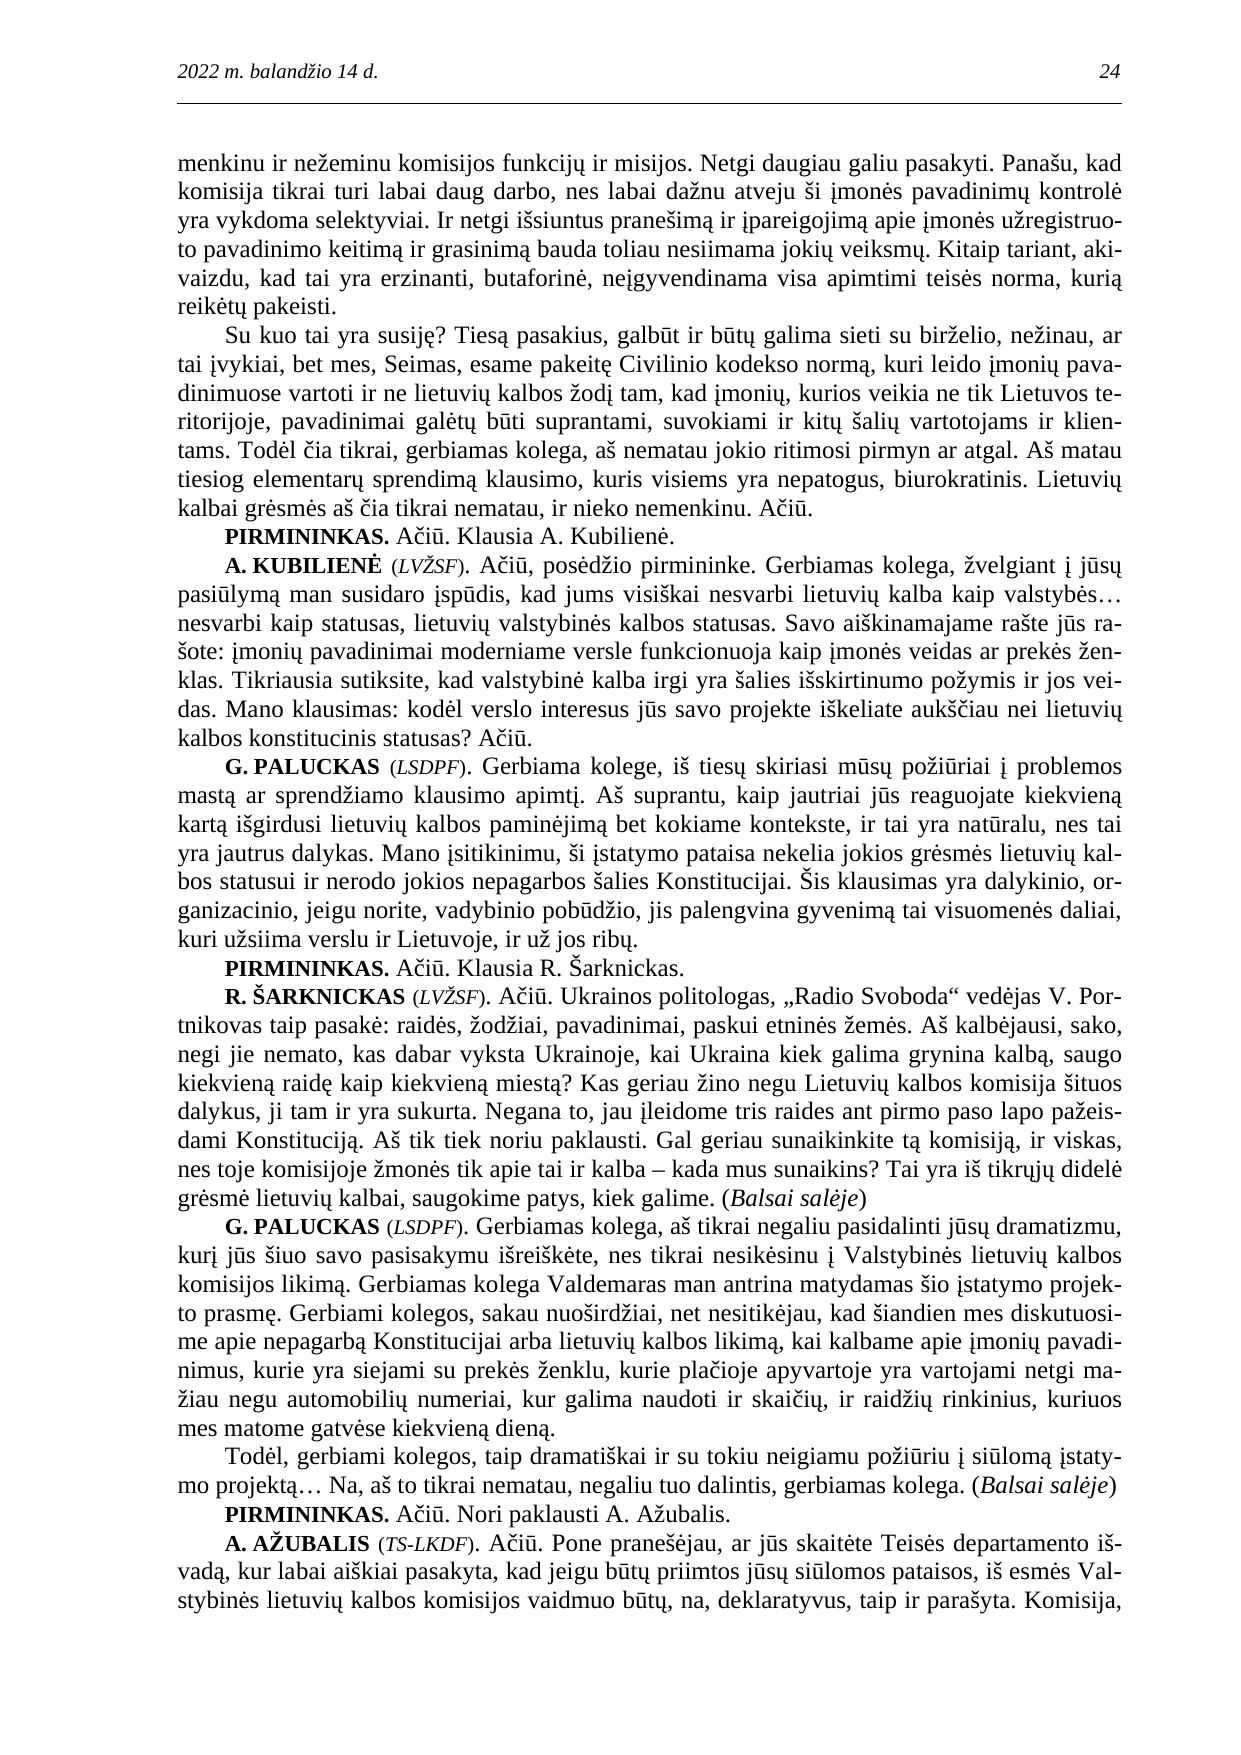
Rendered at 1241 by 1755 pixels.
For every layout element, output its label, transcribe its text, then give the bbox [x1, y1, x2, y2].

text PIRMININKAS. Ačiū. Klau­sia A. Ku­bi­lie­nė. [177, 521, 1122, 550]
text men­ki­nu ir ne­že­mi­nu ko­mi­si­jos funk­ci­jų ir mi­si­jos. Net­gi dau­giau ga­liu pa­sa­ky­ti. Pa­na­šu, kad ko­mi­si­ja tik­rai tu­ri la­bai daug dar­bo, nes la­bai daž­nu at­ve­ju ši įmo­nės pa­va­di­ni­mų kon­tro­lė yra vyk­do­ma se­lek­ty­viai. Ir net­gi iš­siun­tus pra­ne­ši­mą ir įpa­rei­go­ji­mą apie įmo­nės už­re­gist­ruo­to pa­va­di­ni­mo kei­ti­mą ir gra­si­ni­mą bau­da to­liau ne­si­i­ma­ma jo­kių veiks­mų. Ki­taip ta­riant, aki­vaiz­du, kad tai yra er­zi­nan­ti, bu­ta­fo­ri­nė, ne­įgy­ven­di­na­ma vi­sa ap­im­ti­mi tei­sės nor­ma, ku­rią rei­kė­tų pa­keis­ti. [177, 148, 1122, 320]
text Su kuo tai yra su­si­ję? Tie­są pa­sa­kius, gal­būt ir bū­tų ga­li­ma sie­ti su bir­že­lio, ne­ži­nau, ar tai įvy­kiai, bet mes, Sei­mas, esa­me pa­kei­tę Ci­vi­li­nio ko­dek­so nor­mą, ku­ri lei­do įmo­nių pa­va­di­ni­muo­se var­to­ti ir ne lie­tu­vių kal­bos žo­dį tam, kad įmo­nių, ku­rios vei­kia ne tik Lie­tu­vos te­ri­to­ri­jo­je, pa­va­di­ni­mai ga­lė­tų bū­ti su­pran­ta­mi, su­vo­kia­mi ir ki­tų ša­lių var­to­to­jams ir klien­tams. To­dėl čia tik­rai, ger­bia­mas ko­le­ga, aš ne­ma­tau jo­kio ri­ti­mo­si pir­myn ar at­gal. Aš ma­tau tie­siog ele­men­ta­rų spren­di­mą klau­si­mo, ku­ris vi­siems yra ne­pa­to­gus, biu­ro­kratinis. Lie­tu­vių kal­bai grės­mės aš čia tik­rai ne­ma­tau, ir nie­ko ne­men­ki­nu. Ačiū. [177, 320, 1122, 521]
text G. PALUCKAS (LSDPF). Ger­bia­ma ko­le­ge, iš tie­sų ski­ria­si mū­sų po­žiū­riai į pro­ble­mos mas­tą ar spren­džia­mo klau­si­mo ap­im­tį. Aš su­pran­tu, kaip jaut­riai jūs re­a­guo­ja­te kiek­vie­ną kar­tą iš­gir­du­si lie­tu­vių kal­bos pa­mi­nė­ji­mą bet ko­kia­me kon­teks­te, ir tai yra na­tū­ra­lu, nes tai yra jaut­rus da­ly­kas. Ma­no įsi­ti­ki­ni­mu, ši įsta­ty­mo pa­tai­sa ne­ke­lia jo­kios grės­mės lie­tu­vių kal­bos sta­tu­sui ir ne­ro­do jo­kios ne­pa­gar­bos ša­lies Kon­sti­tu­ci­jai. Šis klau­si­mas yra da­ly­ki­nio, or­ga­ni­za­ci­nio, jei­gu no­ri­te, va­dy­bi­nio po­bū­džio, jis pa­leng­vi­na gy­ve­ni­mą tai vi­suo­me­nės da­liai, ku­ri už­si­i­ma ver­slu ir Lie­tu­vo­je, ir už jos ri­bų. [177, 751, 1122, 953]
text To­dėl, ger­bia­mi ko­le­gos, taip dra­ma­tiš­kai ir su to­kiu nei­gia­mu po­žiū­riu į siū­lo­mą įsta­ty­mo pro­jek­tą… Na, aš to tik­rai ne­ma­tau, ne­ga­liu tuo da­lin­tis, ger­bia­mas ko­le­ga. (Bal­sai sa­lė­je) [177, 1441, 1122, 1499]
text R. ŠARKNICKAS (LVŽSF). Ačiū. Uk­rai­nos po­li­to­lo­gas, „Ra­dio Svo­bo­da“ ve­dė­jas V. Por­t­ni­ko­vas taip pa­sa­kė: rai­dės, žo­džiai, pa­va­di­ni­mai, pas­kui et­ni­nės že­mės. Aš kal­bė­jau­si, sa­ko, ne­gi jie ne­ma­to, kas da­bar vyks­ta Uk­rai­no­je, kai Uk­rai­na kiek ga­li­ma gry­ni­na kal­bą, sau­go kiek­vie­ną rai­dę kaip kiek­vie­ną mies­tą? Kas ge­riau ži­no ne­gu Lie­tu­vių kal­bos ko­mi­si­ja ši­tuos da­ly­kus, ji tam ir yra su­kur­ta. Ne­ga­na to, jau įlei­do­me tris rai­des ant pir­mo pa­so la­po pa­žeis­da­mi Kon­sti­tu­ci­ją. Aš tik tiek no­riu pa­klaus­ti. Gal ge­riau su­nai­kin­ki­te tą ko­mi­si­ją, ir vis­kas, nes to­je ko­mi­si­jo­je žmo­nės tik apie tai ir kal­ba – ka­da mus su­nai­kins? Tai yra iš tik­rų­jų di­de­lė grės­mė lie­tu­vių kal­bai, sau­go­ki­me pa­tys, kiek ga­li­me. (Bal­sai sa­lė­je) [177, 981, 1122, 1211]
text PIRMININKAS. Ačiū. Klau­sia R. Šar­knic­kas. [177, 953, 1122, 981]
text PIRMININKAS. Ačiū. No­ri pa­klaus­ti A. Ažu­ba­lis. [177, 1499, 1122, 1528]
text G. PALUCKAS (LSDPF). Ger­bia­mas ko­le­ga, aš tik­rai ne­ga­liu pa­si­da­lin­ti jū­sų dra­ma­tiz­mu, ku­rį jūs šiuo sa­vo pa­si­sa­ky­mu iš­reiš­kė­te, nes tik­rai ne­si­kė­si­nu į Vals­ty­bi­nės lie­tu­vių kal­bos ko­mi­si­jos li­ki­mą. Ger­bia­mas ko­le­ga Val­de­ma­ras man ant­ri­na ma­ty­da­mas šio įsta­ty­mo pro­jek­to pras­mę. Ger­bia­mi ko­le­gos, sa­kau nuo­šir­džiai, net ne­si­ti­kė­jau, kad šian­dien mes dis­ku­tuo­si­me apie ne­pa­gar­bą Kon­sti­tu­ci­jai ar­ba lie­tu­vių kal­bos li­ki­mą, kai kal­ba­me apie įmo­nių pa­va­di­ni­mus, ku­rie yra sie­ja­mi su pre­kės žen­klu, ku­rie pla­čio­je apy­var­to­je yra var­to­ja­mi net­gi ma­žiau ne­gu au­to­mo­bi­lių nu­me­riai, kur ga­li­ma nau­do­ti ir skai­čių, ir rai­džių rin­ki­nius, ku­riuos mes ma­to­me gat­vė­se kiek­vie­ną die­ną. [177, 1211, 1122, 1441]
text A. KUBILIENĖ (LVŽSF). Ačiū, po­sė­džio pir­mi­nin­ke. Ger­bia­mas ko­le­ga, žvel­giant į jū­sų pa­siū­ly­mą man su­si­da­ro įspū­dis, kad jums vi­siš­kai ne­svar­bi lie­tu­vių kal­ba kaip vals­ty­bės… ne­svar­bi kaip sta­tu­sas, lie­tu­vių vals­ty­bi­nės kal­bos sta­tu­sas. Sa­vo aiš­ki­na­ma­ja­me raš­te jūs ra­šo­te: įmo­nių pa­va­di­ni­mai mo­der­nia­me ver­sle funk­cio­nuo­ja kaip įmo­nės vei­das ar pre­kės žen­klas. Tik­riau­sia su­tik­si­te, kad vals­ty­bi­nė kal­ba ir­gi yra ša­lies iš­skir­ti­nu­mo po­žy­mis ir jos vei­das. Ma­no klau­si­mas: ko­dėl ver­slo in­te­re­sus jūs sa­vo pro­jek­te iš­ke­lia­te aukš­čiau nei lie­tu­vių kal­bos kon­sti­tu­ci­nis sta­tu­sas? Ačiū. [177, 550, 1122, 751]
text A. AŽUBALIS (TS-LKDF). Ačiū. Po­ne pra­ne­šė­jau, ar jūs skai­tė­te Tei­sės de­par­ta­men­to iš­va­dą, kur la­bai aiš­kiai pa­sa­ky­ta, kad jei­gu bū­tų pri­im­tos jū­sų siū­lo­mos pa­tai­sos, iš es­mės Val­s­ty­bi­nės lie­tu­vių kal­bos ko­mi­si­jos vaid­muo bū­tų, na, de­kla­ra­ty­vus, taip ir pa­ra­šy­ta. Ko­mi­si­ja, [177, 1528, 1122, 1614]
